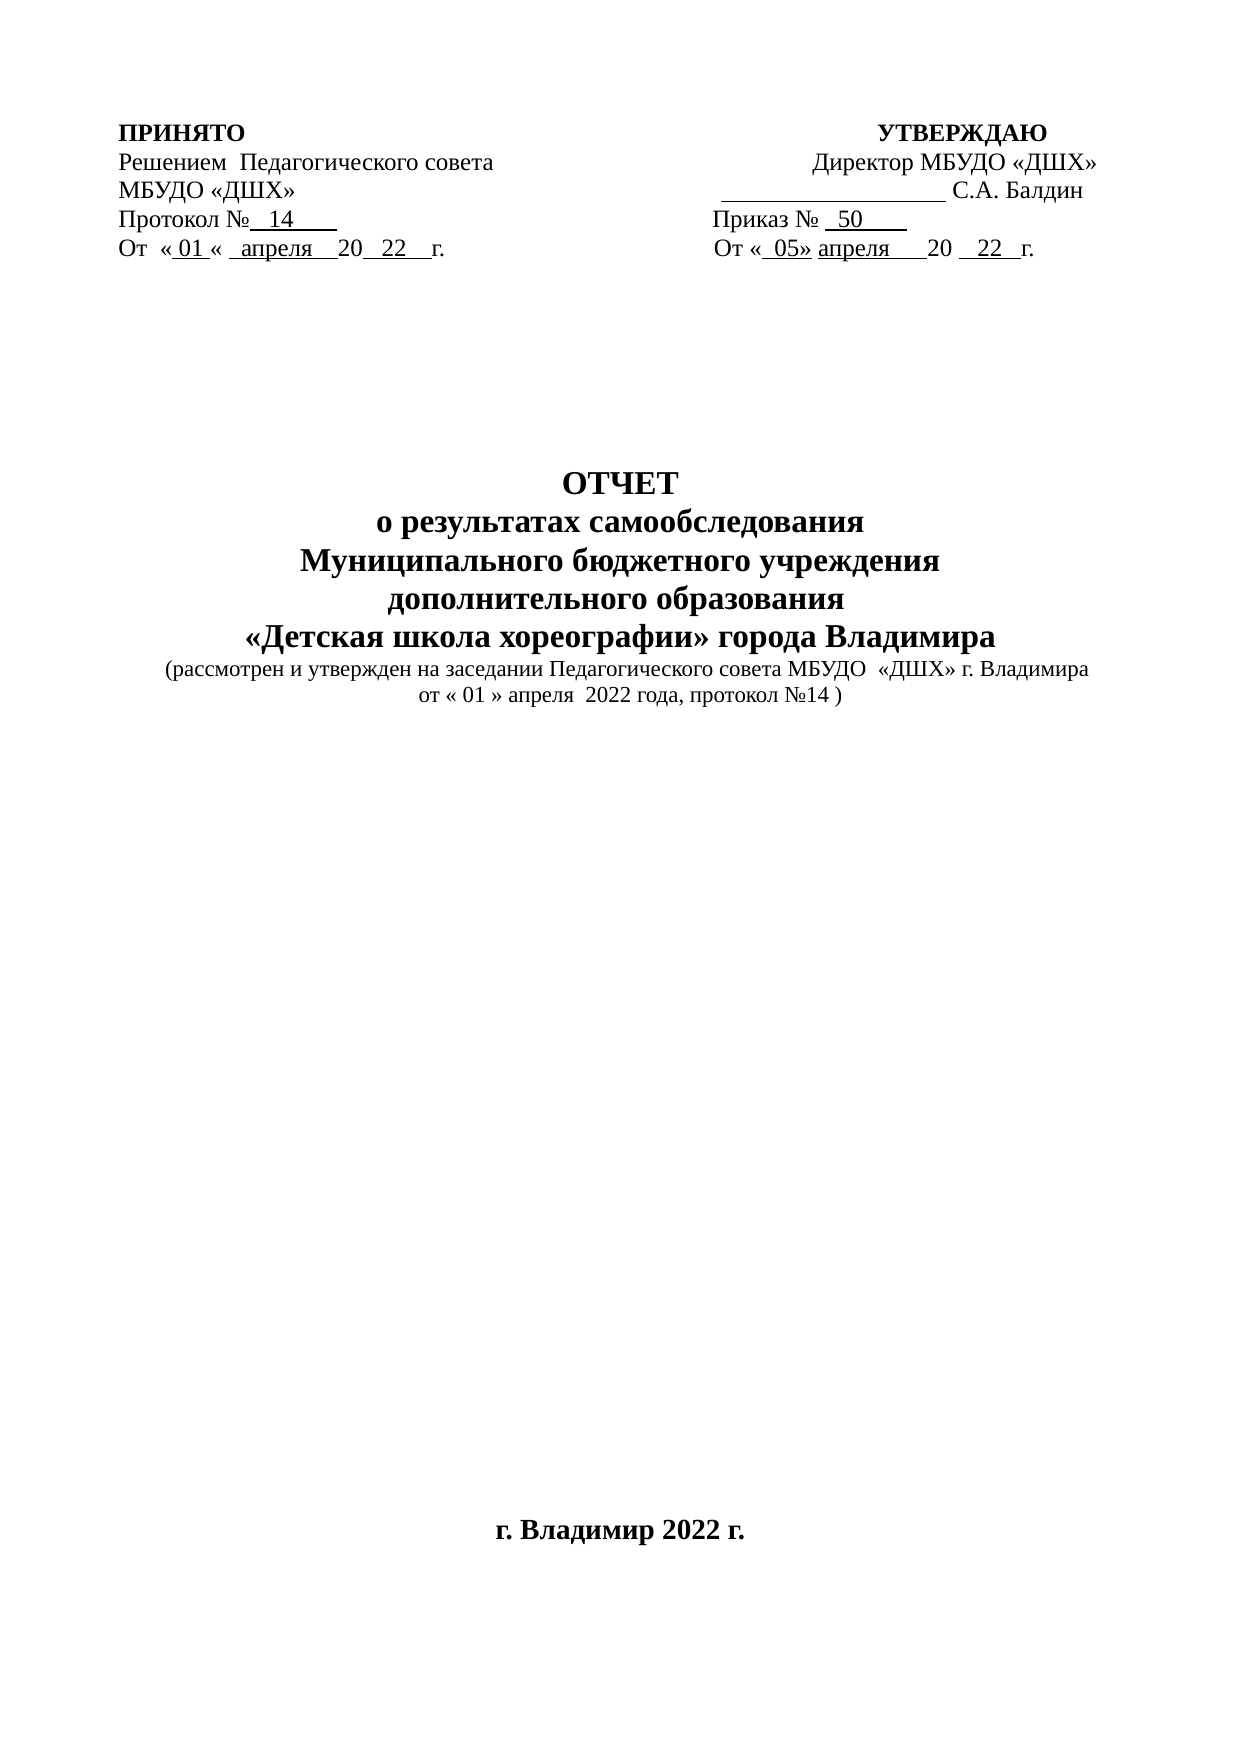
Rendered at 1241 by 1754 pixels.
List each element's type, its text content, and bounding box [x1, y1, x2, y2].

text дополнительного образования [118, 578, 1122, 616]
text Муниципального бюджетного учреждения [118, 540, 1122, 578]
text Протокол № 14 Приказ № 50 [118, 204, 1122, 233]
text МБУДО «ДШХ» С.А. Балдин [118, 176, 1122, 204]
title от « 01 » апреля 2022 года, протокол №14 ) [118, 681, 1137, 707]
text г. Владимир 2022 г. [118, 1512, 1122, 1546]
title (рассмотрен и утвержден на заседании Педагогического совета МБУДО «ДШХ» г. Владимира [118, 655, 1137, 681]
text Решением Педагогического совета Директор МБУДО «ДШХ» [118, 147, 1122, 176]
text о результатах самообследования [118, 501, 1122, 540]
text ПРИНЯТО УТВЕРЖДАЮ [118, 118, 1122, 147]
text От « 01 « апреля 20 22 г. От « 05» апреля 20 22 г. [118, 233, 1122, 262]
text ОТЧЕТ [118, 463, 1122, 501]
text «Детская школа хореографии» города Владимира [118, 616, 1122, 655]
